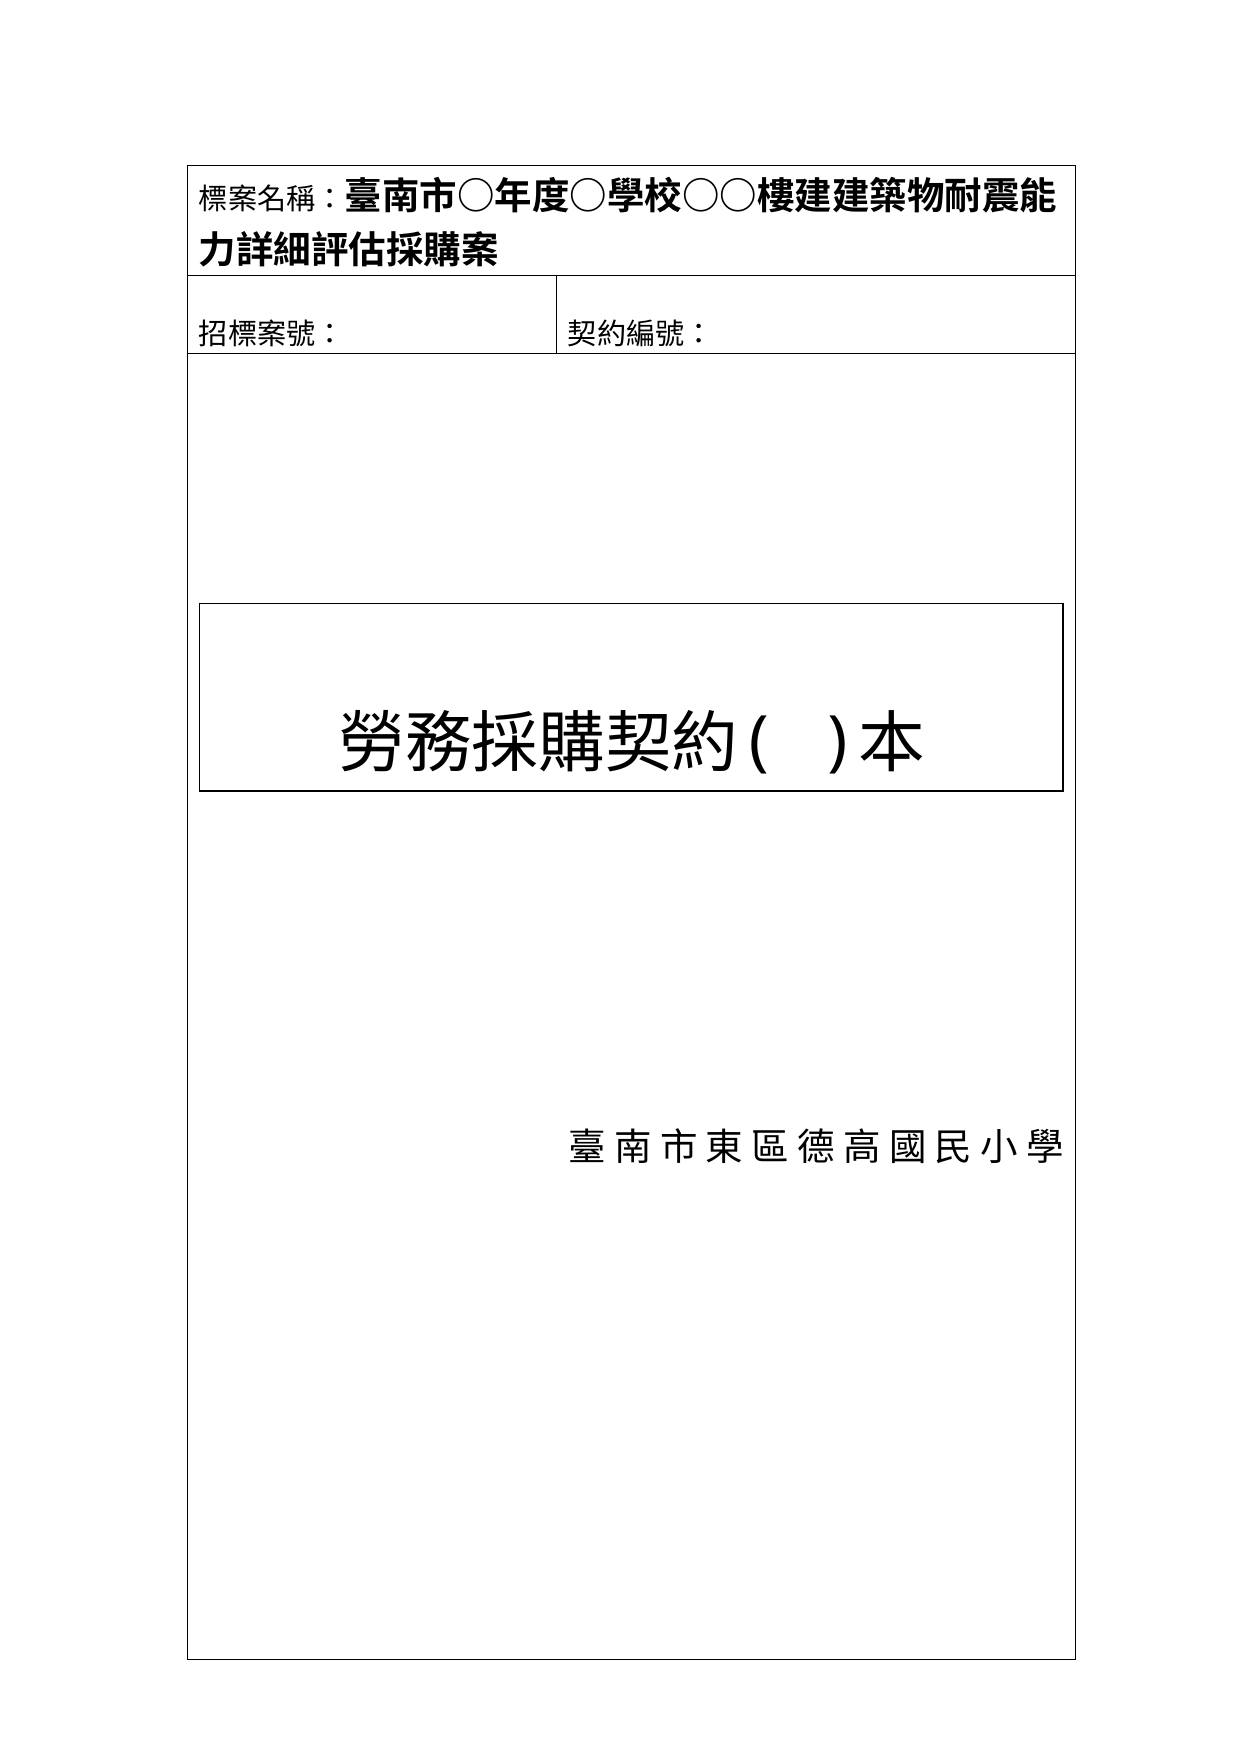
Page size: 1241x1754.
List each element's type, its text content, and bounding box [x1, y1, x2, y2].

table_header 勞務採購契約( )本 [200, 604, 1062, 790]
table_cell 契約編號： [557, 276, 1075, 352]
table_cell 臺南市東區德高國民小學 [188, 354, 1075, 1659]
table_cell 招標案號： [188, 276, 556, 352]
table_header 標案名稱：臺南市○年度○學校○○樓建建築物耐震能力詳細評估採購案 [188, 166, 1075, 274]
